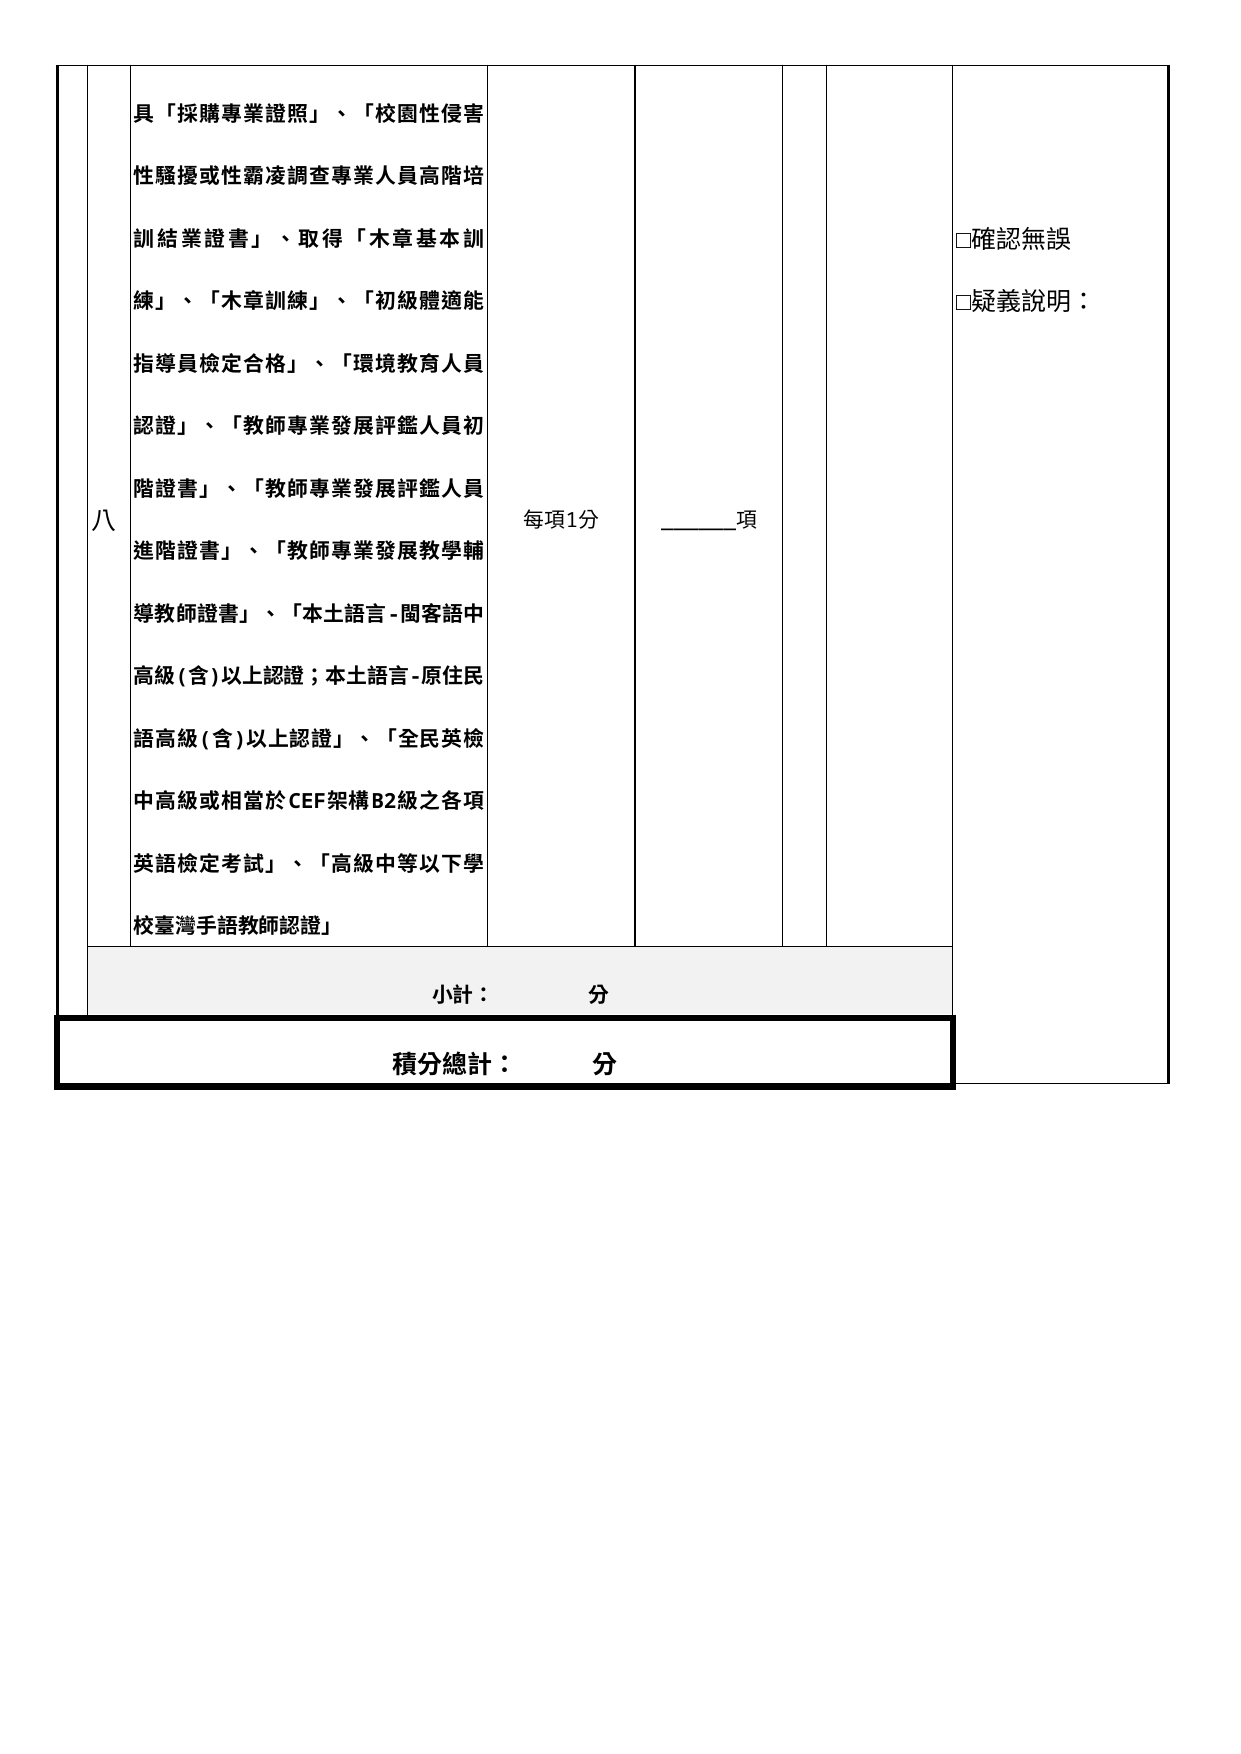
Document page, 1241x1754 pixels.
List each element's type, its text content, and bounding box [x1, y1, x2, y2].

table_cell [59, 66, 87, 1014]
table_cell ______項 [636, 66, 782, 946]
table_cell 每項1分 [488, 66, 634, 946]
table_cell 八 [88, 66, 130, 946]
table_cell [827, 66, 952, 946]
table_cell □確認無誤 □疑義說明： [953, 66, 1167, 1083]
table_cell [783, 66, 826, 946]
table_cell 具「採購專業證照」、「校園性侵害性騷擾或性霸凌調查專業人員高階培訓結業證書」、取得「木章基本訓練」、「木章訓練」、「初級體適能指導員檢定合格」、「環境教育人員認證」、「教師專業發展評鑑人員初階證書」、「教師專業發展評鑑人員進階證書」、「教師專業發展教學輔導教師證書」、「本土語言-閩客語中高級(含)以上認證；本土語言-原住民語高級(含)以上認證」、「全民英檢中高級或相當於CEF架構B2級之各項英語檢定考試」、「高級中等以下學校臺灣手語教師認證」 [131, 66, 487, 946]
table_cell 積分總計： 分 [60, 1021, 950, 1083]
table_cell 小計： 分 [88, 947, 952, 1014]
